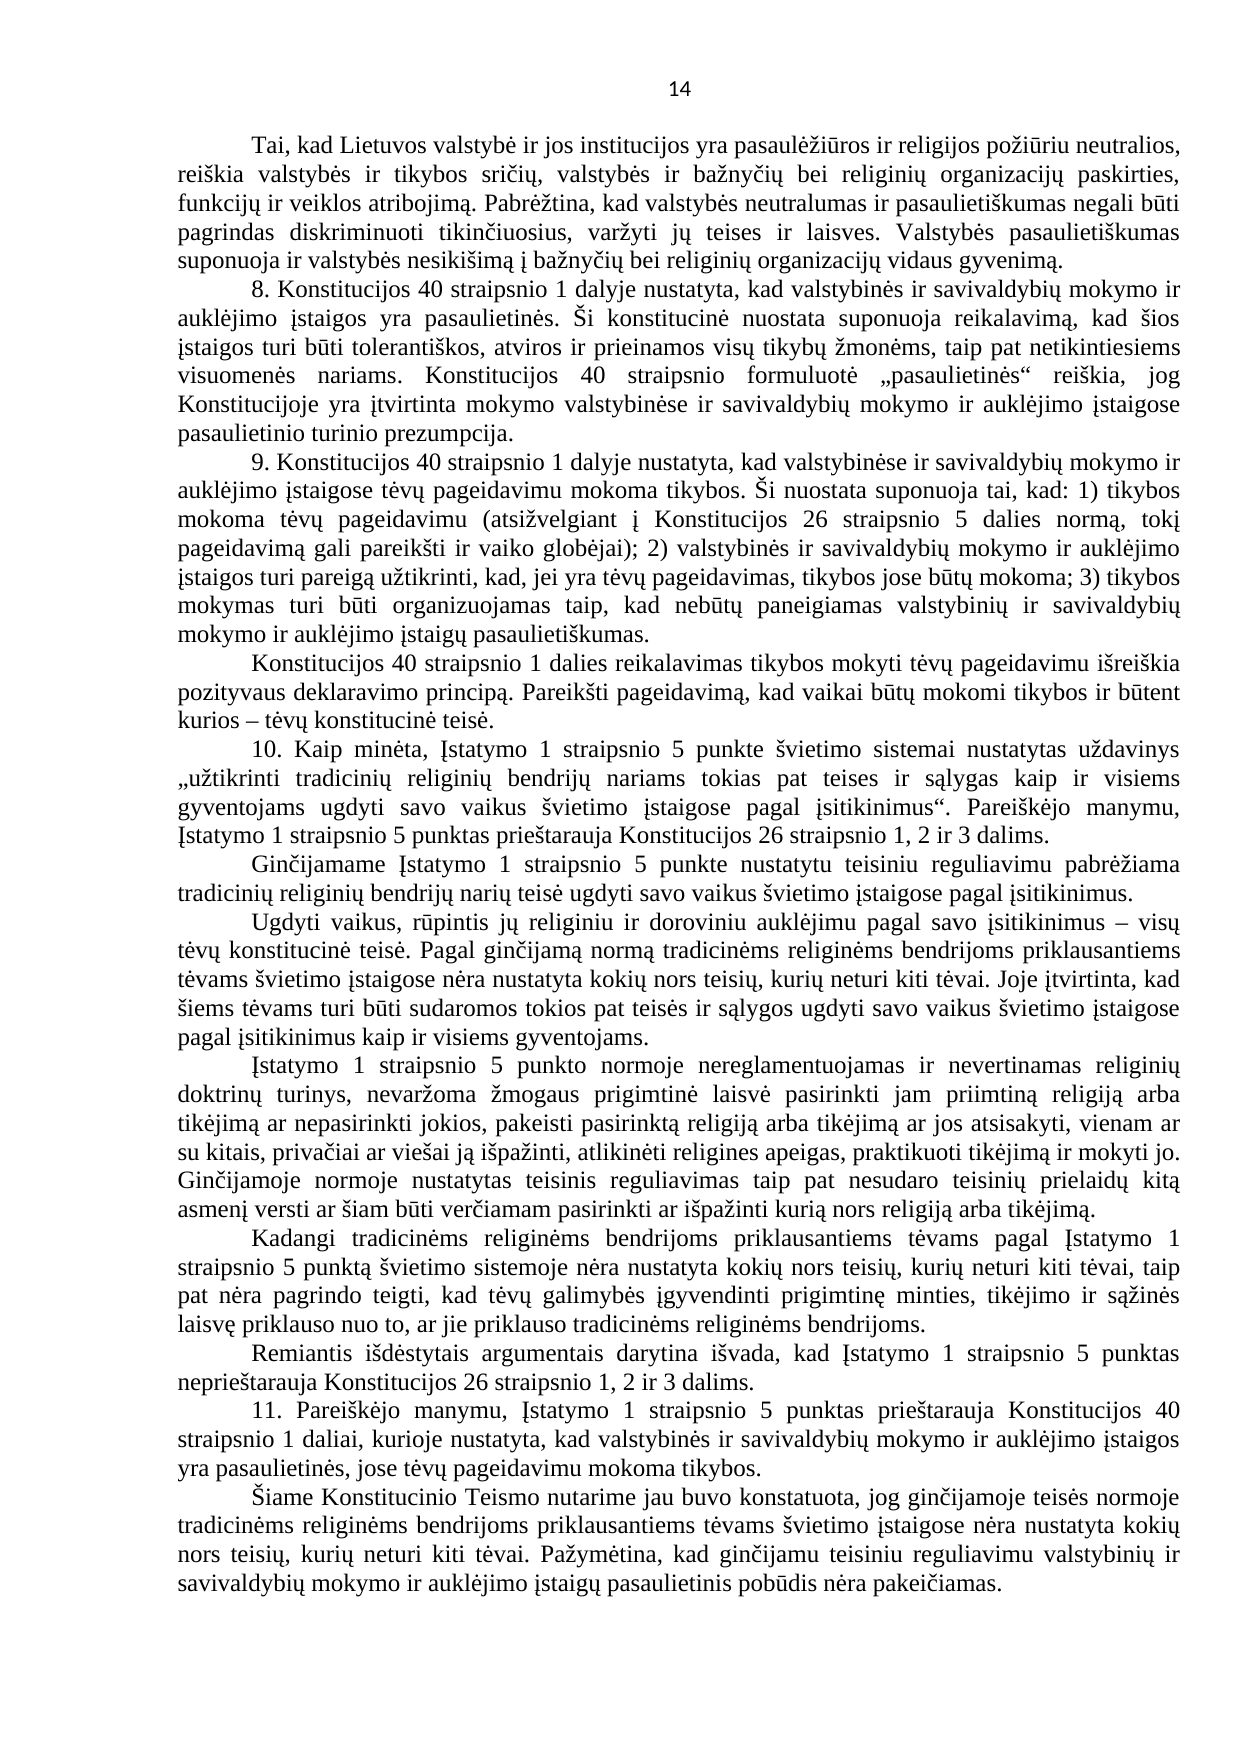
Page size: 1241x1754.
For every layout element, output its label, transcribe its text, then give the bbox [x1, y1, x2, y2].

text Ugdyti vaikus, rūpintis jų religiniu ir doroviniu auklėjimu pagal savo įsitikinimus – visų tėvų konstitucinė teisė. Pagal ginčijamą normą tradicinėms religinėms bendrijoms priklausantiems tėvams švietimo įstaigose nėra nustatyta kokių nors teisių, kurių neturi kiti tėvai. Joje įtvirtinta, kad šiems tėvams turi būti sudaromos tokios pat teisės ir sąlygos ugdyti savo vaikus švietimo įstaigose pagal įsitikinimus kaip ir visiems gyventojams. [177, 907, 1181, 1051]
text Ginčijamame Įstatymo 1 straipsnio 5 punkte nustatytu teisiniu reguliavimu pabrėžiama tradicinių religinių bendrijų narių teisė ugdyti savo vaikus švietimo įstaigose pagal įsitikinimus. [177, 849, 1181, 907]
text 11. Pareiškėjo manymu, Įstatymo 1 straipsnio 5 punktas prieštarauja Konstitucijos 40 straipsnio 1 daliai, kurioje nustatyta, kad valstybinės ir savivaldybių mokymo ir auklėjimo įstaigos yra pasaulietinės, jose tėvų pageidavimu mokoma tikybos. [177, 1396, 1181, 1482]
text Konstitucijos 40 straipsnio 1 dalies reikalavimas tikybos mokyti tėvų pageidavimu išreiškia pozityvaus deklaravimo principą. Pareikšti pageidavimą, kad vaikai būtų mokomi tikybos ir būtent kurios – tėvų konstitucinė teisė. [177, 648, 1181, 734]
text Tai, kad Lietuvos valstybė ir jos institucijos yra pasaulėžiūros ir religijos požiūriu neutralios, reiškia valstybės ir tikybos sričių, valstybės ir bažnyčių bei religinių organizacijų paskirties, funkcijų ir veiklos atribojimą. Pabrėžtina, kad valstybės neutralumas ir pasaulietiškumas negali būti pagrindas diskriminuoti tikinčiuosius, varžyti jų teises ir laisves. Valstybės pasaulietiškumas suponuoja ir valstybės nesikišimą į bažnyčių bei religinių organizacijų vidaus gyvenimą. [177, 131, 1181, 274]
text Šiame Konstitucinio Teismo nutarime jau buvo konstatuota, jog ginčijamoje teisės normoje tradicinėms religinėms bendrijoms priklausantiems tėvams švietimo įstaigose nėra nustatyta kokių nors teisių, kurių neturi kiti tėvai. Pažymėtina, kad ginčijamu teisiniu reguliavimu valstybinių ir savivaldybių mokymo ir auklėjimo įstaigų pasaulietinis pobūdis nėra pakeičiamas. [177, 1482, 1181, 1597]
text Kadangi tradicinėms religinėms bendrijoms priklausantiems tėvams pagal Įstatymo 1 straipsnio 5 punktą švietimo sistemoje nėra nustatyta kokių nors teisių, kurių neturi kiti tėvai, taip pat nėra pagrindo teigti, kad tėvų galimybės įgyvendinti prigimtinę minties, tikėjimo ir sąžinės laisvę priklauso nuo to, ar jie priklauso tradicinėms religinėms bendrijoms. [177, 1223, 1181, 1338]
text 8. Konstitucijos 40 straipsnio 1 dalyje nustatyta, kad valstybinės ir savivaldybių mokymo ir auklėjimo įstaigos yra pasaulietinės. Ši konstitucinė nuostata suponuoja reikalavimą, kad šios įstaigos turi būti tolerantiškos, atviros ir prieinamos visų tikybų žmonėms, taip pat netikintiesiems visuomenės nariams. Konstitucijos 40 straipsnio formuluotė „pasaulietinės“ reiškia, jog Konstitucijoje yra įtvirtinta mokymo valstybinėse ir savivaldybių mokymo ir auklėjimo įstaigose pasaulietinio turinio prezumpcija. [177, 274, 1181, 447]
text Remiantis išdėstytais argumentais darytina išvada, kad Įstatymo 1 straipsnio 5 punktas neprieštarauja Konstitucijos 26 straipsnio 1, 2 ir 3 dalims. [177, 1338, 1181, 1396]
text 10. Kaip minėta, Įstatymo 1 straipsnio 5 punkte švietimo sistemai nustatytas uždavinys „užtikrinti tradicinių religinių bendrijų nariams tokias pat teises ir sąlygas kaip ir visiems gyventojams ugdyti savo vaikus švietimo įstaigose pagal įsitikinimus“. Pareiškėjo manymu, Įstatymo 1 straipsnio 5 punktas prieštarauja Konstitucijos 26 straipsnio 1, 2 ir 3 dalims. [177, 734, 1181, 849]
text Įstatymo 1 straipsnio 5 punkto normoje nereglamentuojamas ir nevertinamas religinių doktrinų turinys, nevaržoma žmogaus prigimtinė laisvė pasirinkti jam priimtiną religiją arba tikėjimą ar nepasirinkti jokios, pakeisti pasirinktą religiją arba tikėjimą ar jos atsisakyti, vienam ar su kitais, privačiai ar viešai ją išpažinti, atlikinėti religines apeigas, praktikuoti tikėjimą ir mokyti jo. Ginčijamoje normoje nustatytas teisinis reguliavimas taip pat nesudaro teisinių prielaidų kitą asmenį versti ar šiam būti verčiamam pasirinkti ar išpažinti kurią nors religiją arba tikėjimą. [177, 1051, 1181, 1223]
text 9. Konstitucijos 40 straipsnio 1 dalyje nustatyta, kad valstybinėse ir savivaldybių mokymo ir auklėjimo įstaigose tėvų pageidavimu mokoma tikybos. Ši nuostata suponuoja tai, kad: 1) tikybos mokoma tėvų pageidavimu (atsižvelgiant į Konstitucijos 26 straipsnio 5 dalies normą, tokį pageidavimą gali pareikšti ir vaiko globėjai); 2) valstybinės ir savivaldybių mokymo ir auklėjimo įstaigos turi pareigą užtikrinti, kad, jei yra tėvų pageidavimas, tikybos jose būtų mokoma; 3) tikybos mokymas turi būti organizuojamas taip, kad nebūtų paneigiamas valstybinių ir savivaldybių mokymo ir auklėjimo įstaigų pasaulietiškumas. [177, 447, 1181, 648]
